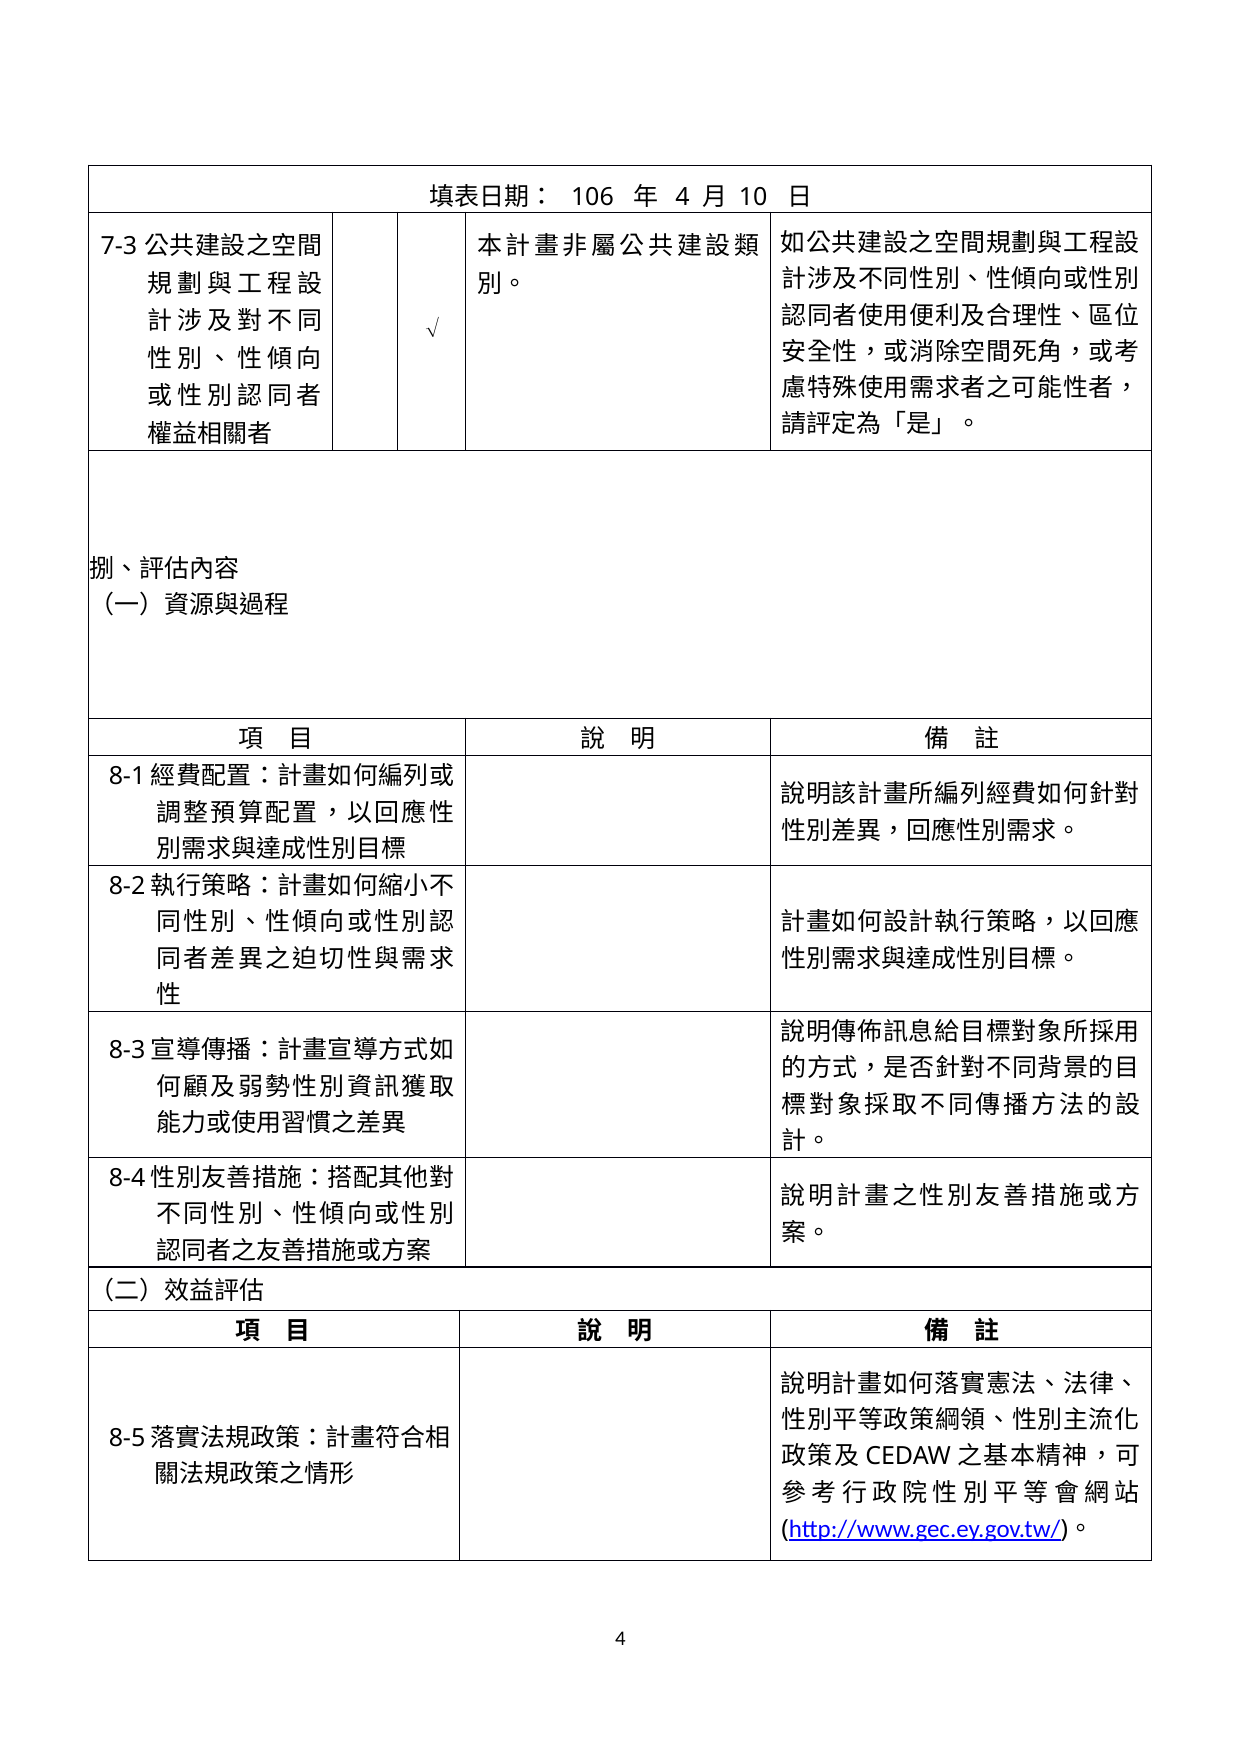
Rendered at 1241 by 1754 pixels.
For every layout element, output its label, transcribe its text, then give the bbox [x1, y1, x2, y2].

table_cell 說 明 [466, 719, 770, 755]
table_cell 如公共建設之空間規劃與工程設計涉及不同性別、性傾向或性別認同者使用便利及合理性、區位安全性，或消除空間死角，或考慮特殊使用需求者之可能性者，請評定為「是」。 [771, 213, 1151, 450]
table_cell 捌、評估內容 （一）資源與過程 [89, 451, 1151, 717]
table_cell 8-4性別友善措施：搭配其他對不同性別、性傾向或性別認同者之友善措施或方案 [89, 1158, 465, 1266]
table_cell 說 明 [460, 1311, 770, 1347]
table_cell 說明傳佈訊息給目標對象所採用的方式，是否針對不同背景的目標對象採取不同傳播方法的設計。 [771, 1012, 1151, 1157]
table_cell [466, 866, 770, 1011]
table_cell [460, 1348, 770, 1560]
table_cell 說明計畫之性別友善措施或方案。 [771, 1158, 1151, 1266]
table_cell [466, 1012, 770, 1157]
table_cell [466, 1158, 770, 1266]
table_cell [333, 213, 397, 450]
table_cell 計畫如何設計執行策略，以回應性別需求與達成性別目標。 [771, 866, 1151, 1011]
table_cell 項 目 [89, 719, 465, 755]
table_cell 說明計畫如何落實憲法、法律、性別平等政策綱領、性別主流化政策及CEDAW之基本精神，可參考行政院性別平等會網站(http://www.gec.ey.gov.tw/)。 [771, 1348, 1151, 1560]
table_cell  [398, 213, 465, 450]
table_cell [466, 756, 770, 864]
table_header 填表日期： 106 年 4 月 10 日 [89, 166, 1151, 212]
table_cell 7-3 公共建設之空間規劃與工程設計涉及對不同性別、性傾向或性別認同者權益相關者 [89, 213, 332, 450]
table_cell 8-2執行策略：計畫如何縮小不同性別、性傾向或性別認同者差異之迫切性與需求性 [89, 866, 465, 1011]
table_cell （二）效益評估 [89, 1268, 1151, 1310]
table_cell 8-1經費配置：計畫如何編列或調整預算配置，以回應性別需求與達成性別目標 [89, 756, 465, 864]
table_cell 說明該計畫所編列經費如何針對性別差異，回應性別需求。 [771, 756, 1151, 864]
table_cell 項 目 [89, 1311, 459, 1347]
table_cell 備 註 [771, 1311, 1151, 1347]
table_cell 8-5落實法規政策：計畫符合相關法規政策之情形 [89, 1348, 459, 1560]
table_cell 備 註 [771, 719, 1151, 755]
table_cell 8-3宣導傳播：計畫宣導方式如何顧及弱勢性別資訊獲取能力或使用習慣之差異 [89, 1012, 465, 1157]
table_cell 本計畫非屬公共建設類別。 [466, 213, 770, 450]
